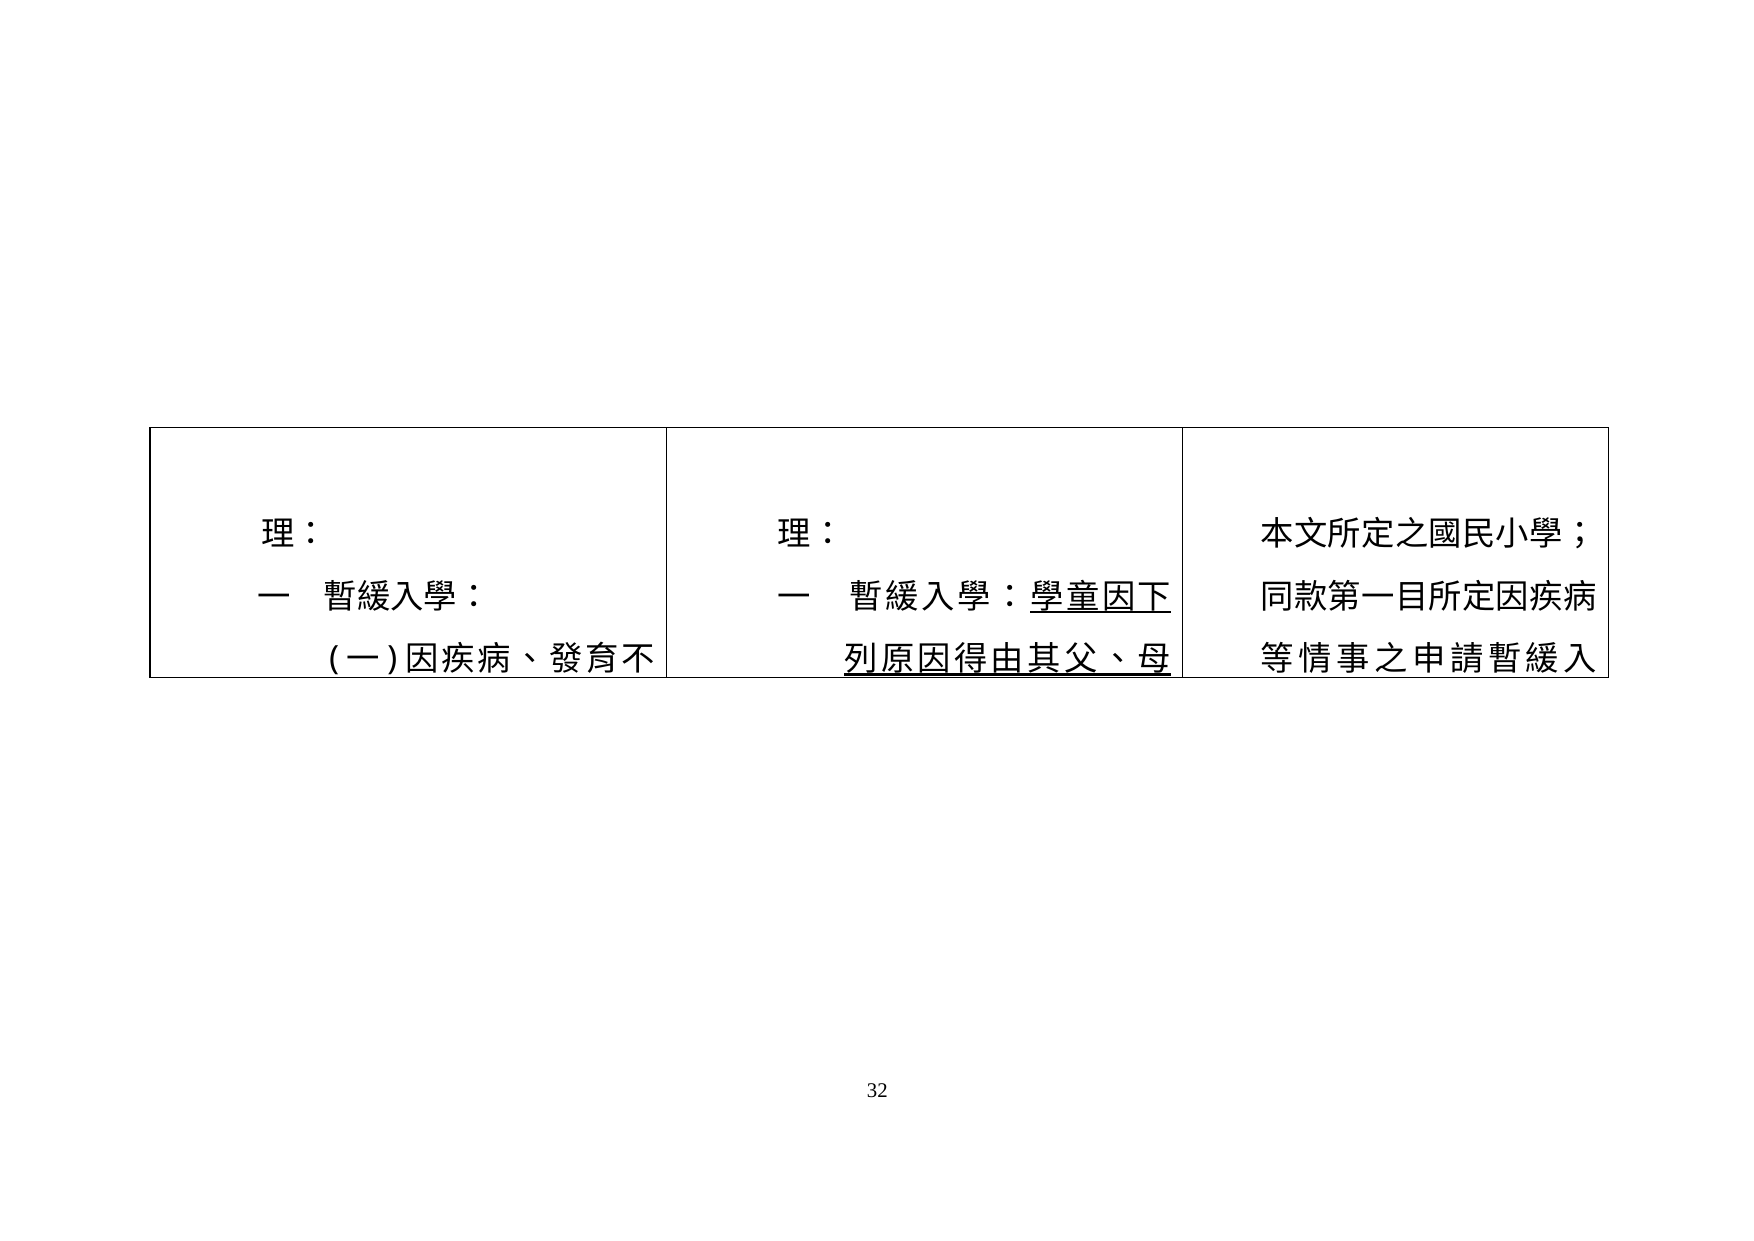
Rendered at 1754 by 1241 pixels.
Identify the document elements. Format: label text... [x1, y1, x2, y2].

table_cell 本文所定之國民小學；同款第一目所定因疾病等情事之申請暫緩入 [1183, 428, 1608, 677]
table_cell 理： 一 暫緩入學： (一)因疾病、發育不 [151, 428, 666, 677]
table_cell 理： 一 暫緩入學：學童因下列原因得由其父、母 [667, 428, 1182, 677]
